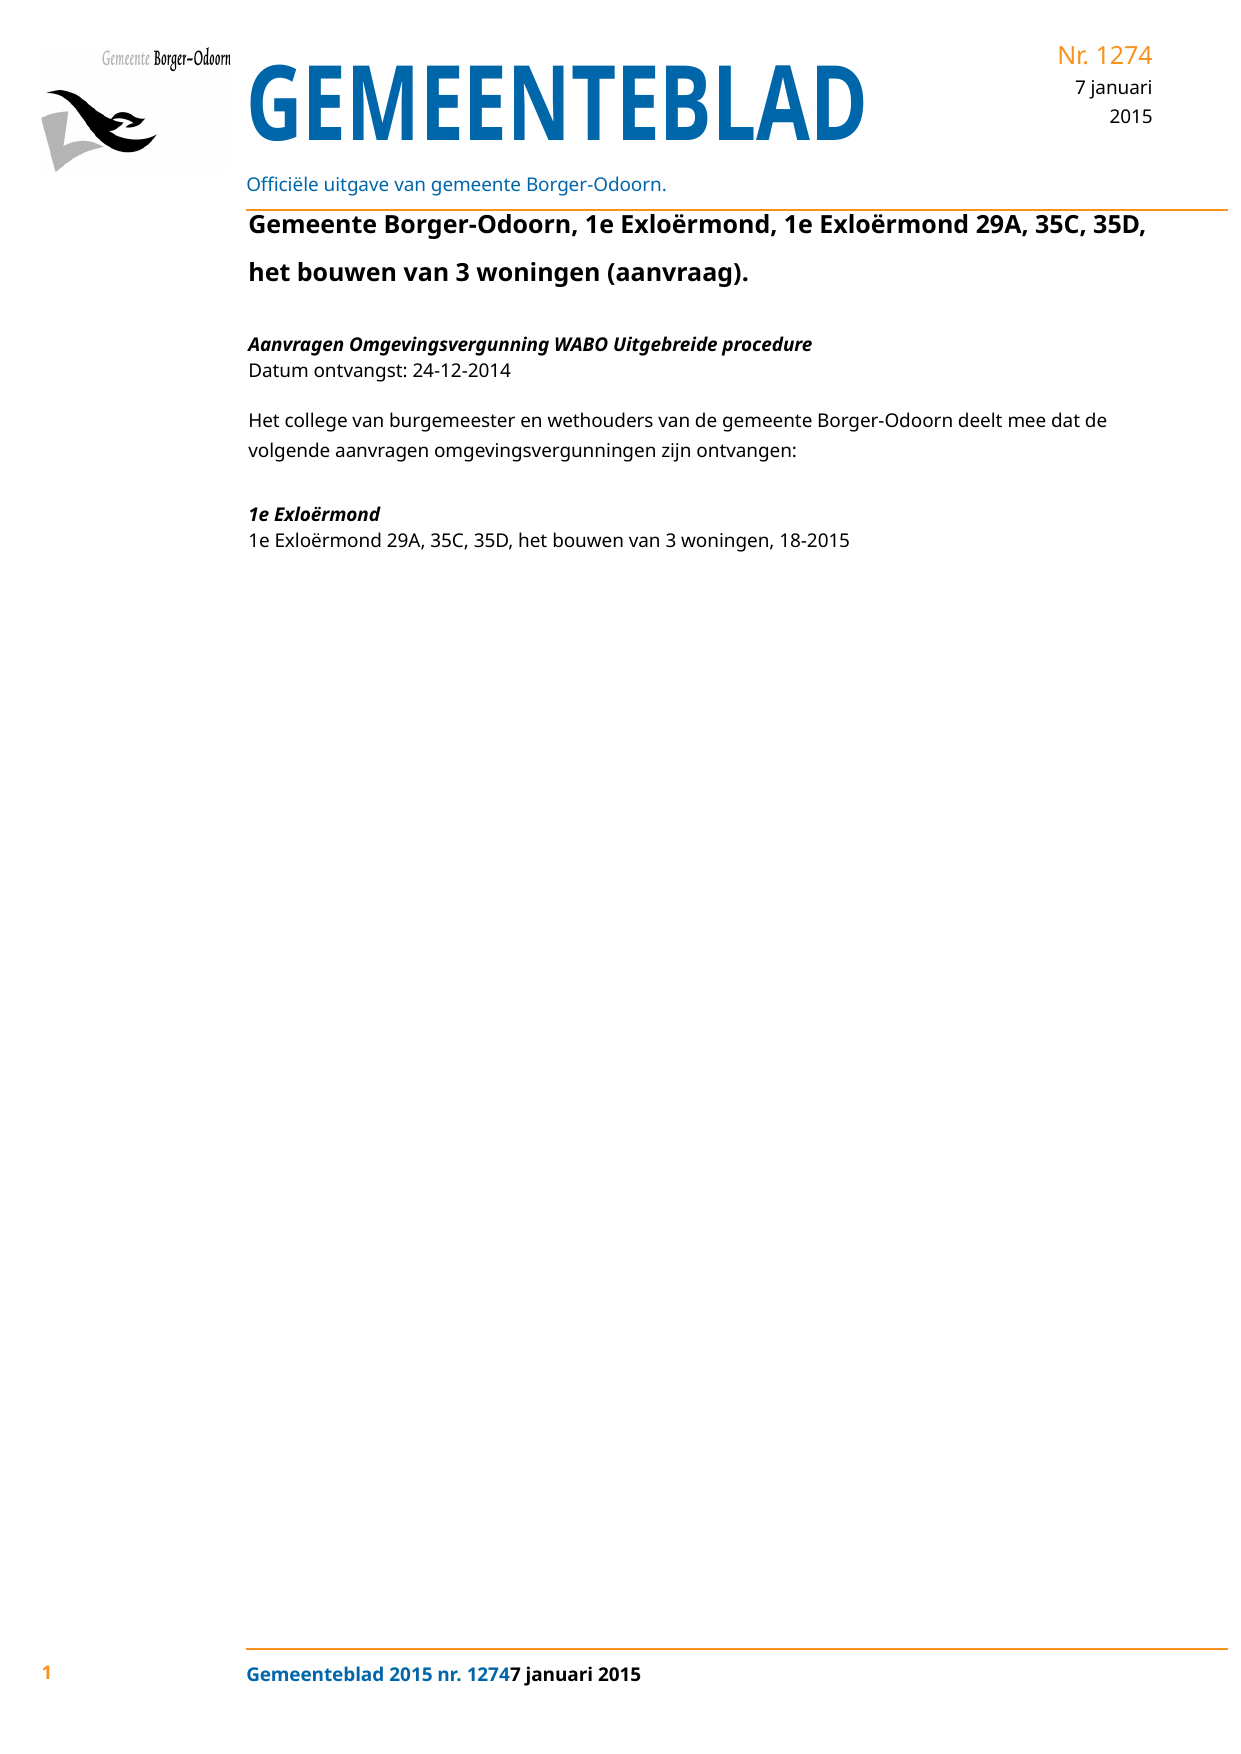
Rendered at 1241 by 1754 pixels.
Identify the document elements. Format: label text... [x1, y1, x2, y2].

text Aanvragen Omgevingsvergunning WABO Uitgebreide procedure [248, 331, 1152, 357]
picture [41, 47, 231, 172]
text Gemeente Borger-Odoorn, 1e Exloërmond, 1e Exloërmond 29A, 35C, 35D, het bouwen van 3 woningen (aanvraag). [248, 211, 1152, 288]
text 1e Exloërmond 29A, 35C, 35D, het bouwen van 3 woningen, 18-2015 [248, 527, 1152, 553]
text Datum ontvangst: 24-12-2014 [248, 357, 1152, 383]
text Het college van burgemeester en wethouders van de gemeente Borger-Odoorn deelt mee dat de volgende aanvragen omgevingsvergunningen zijn ontvangen: [248, 408, 1152, 463]
text 1e Exloërmond [248, 501, 1152, 527]
